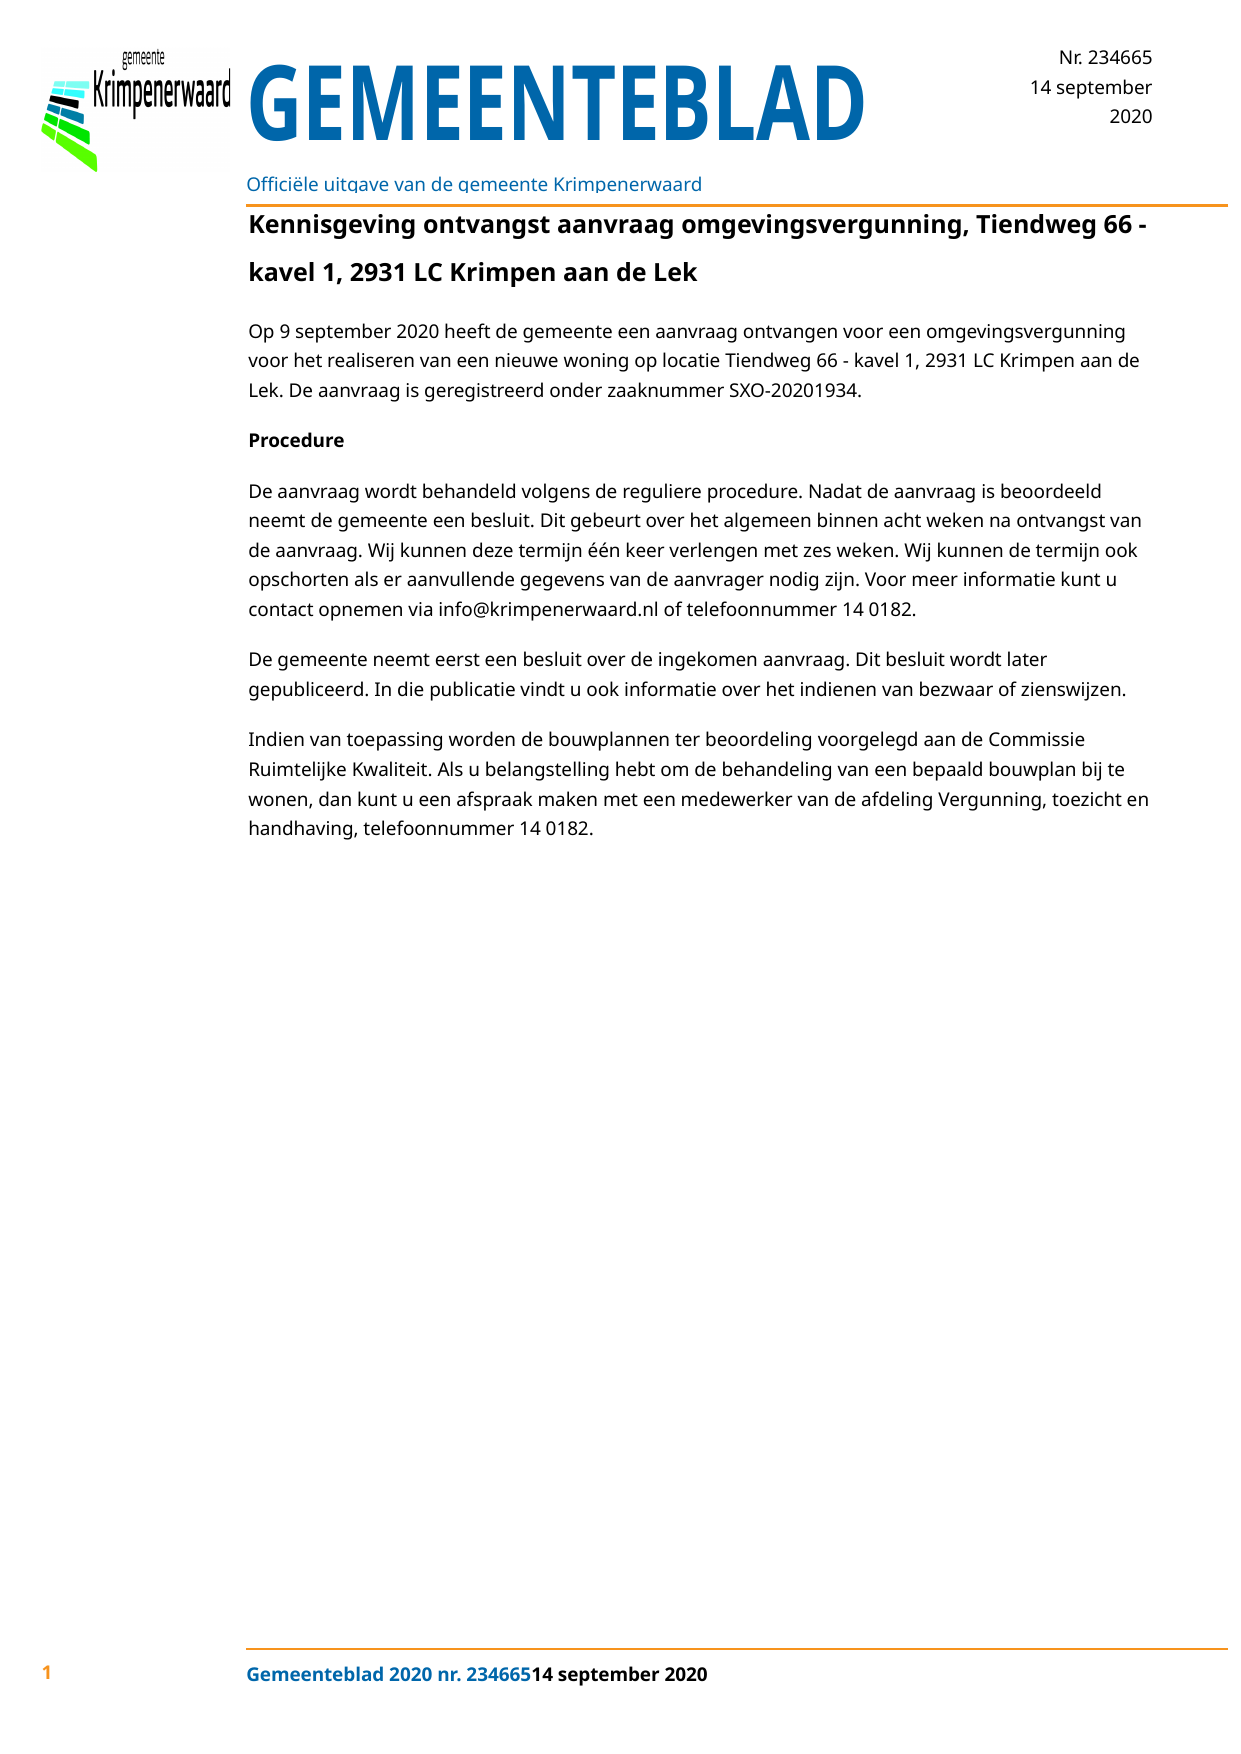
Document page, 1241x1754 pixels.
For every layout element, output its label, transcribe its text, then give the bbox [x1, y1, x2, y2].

text Indien van toepassing worden de bouwplannen ter beoordeling voorgelegd aan de Commissie Ruimtelijke Kwaliteit. Als u belangstelling hebt om de behandeling van een bepaald bouwplan bij te wonen, dan kunt u een afspraak maken met een medewerker van de afdeling Vergunning, toezicht en handhaving, telefoonnummer 14 0182. [248, 727, 1152, 841]
text Kennisgeving ontvangst aanvraag omgevingsvergunning, Tiendweg 66 - kavel 1, 2931 LC Krimpen aan de Lek [248, 207, 1152, 288]
picture [41, 47, 231, 172]
text De gemeente neemt eerst een besluit over de ingekomen aanvraag. Dit besluit wordt later gepubliceerd. In die publicatie vindt u ook informatie over het indienen van bezwaar of zienswijzen. [248, 647, 1152, 702]
text Op 9 september 2020 heeft de gemeente een aanvraag ontvangen voor een omgevingsvergunning voor het realiseren van een nieuwe woning op locatie Tiendweg 66 - kavel 1, 2931 LC Krimpen aan de Lek. De aanvraag is geregistreerd onder zaaknummer SXO-20201934. [248, 318, 1152, 403]
text De aanvraag wordt behandeld volgens de reguliere procedure. Nadat de aanvraag is beoordeeld neemt de gemeente een besluit. Dit gebeurt over het algemeen binnen acht weken na ontvangst van de aanvraag. Wij kunnen deze termijn één keer verlengen met zes weken. Wij kunnen de termijn ook opschorten als er aanvullende gegevens van de aanvrager nodig zijn. Voor meer informatie kunt u contact opnemen via info@krimpenerwaard.nl of telefoonnummer 14 0182. [248, 478, 1152, 622]
text Procedure [248, 427, 1152, 453]
